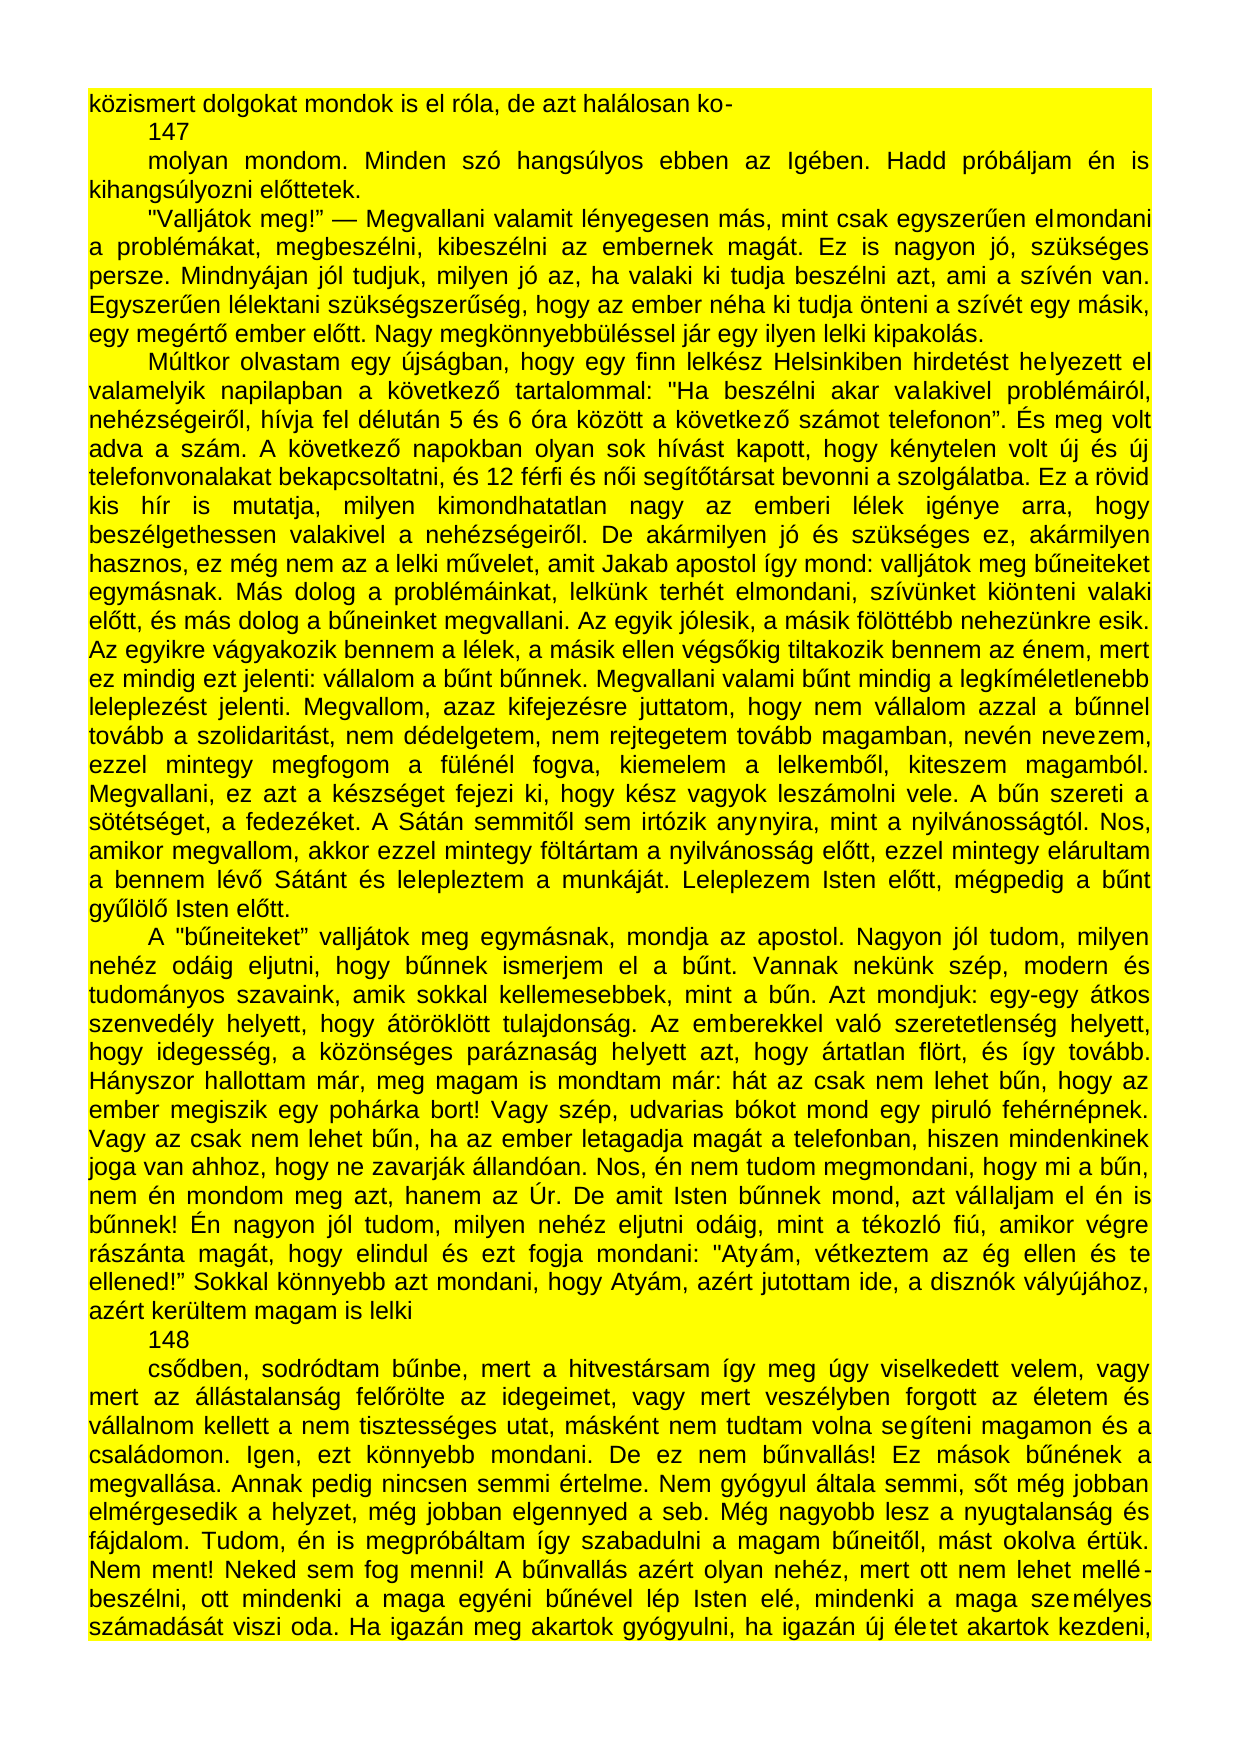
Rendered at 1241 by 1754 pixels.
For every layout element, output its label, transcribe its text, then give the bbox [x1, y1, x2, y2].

text 148 [88, 1325, 1152, 1353]
text közismert dolgokat mondok is el róla, de azt halálosan ko‑ [88, 88, 1152, 117]
text "Valljátok meg!” — Megvallani valamit lényegesen más, mint csak egyszerűen el­mondani a problémákat, megbeszélni, kibeszélni az embernek magát. Ez is nagyon jó, szükséges persze. Mindnyájan jól tudjuk, milyen jó az, ha valaki ki tudja beszélni azt, ami a szívén van. Egyszerűen lélektani szükségszerűség, hogy az ember néha ki tudja önteni a szívét egy másik, egy megértő ember előtt. Nagy megkönnyebbülés­sel jár egy ilyen lelki kipakolás. [88, 203, 1152, 347]
text A "bűneiteket” valljátok meg egymásnak, mondja az apostol. Nagyon jól tudom, milyen nehéz odáig eljutni, hogy bűnnek ismerjem el a bűnt. Vannak nekünk szép, modern és tudományos szavaink, amik sokkal kellemesebbek, mint a bűn. Azt mondjuk: egy-egy átkos szenvedély helyett, hogy átöröklött tulajdonság. Az em­berekkel való szeretetlenség helyett, hogy idegesség, a közönséges paráznaság he­lyett azt, hogy ártatlan flört, és így tovább. Hányszor hallottam már, meg magam is mondtam már: hát az csak nem lehet bűn, hogy az ember megiszik egy pohárka bort! Vagy szép, udvarias bókot mond egy piruló fehérnépnek. Vagy az csak nem lehet bűn, ha az ember letagadja magát a telefonban, hiszen mindenkinek joga van ahhoz, hogy ne zavarják állandóan. Nos, én nem tudom megmondani, hogy mi a bűn, nem én mondom meg azt, hanem az Úr. De amit Isten bűnnek mond, azt vál­laljam el én is bűnnek! Én nagyon jól tudom, milyen nehéz eljutni odáig, mint a tékozló fiú, amikor végre rászánta magát, hogy elindul és ezt fogja mondani: "Aty­ám, vétkeztem az ég ellen és te ellened!” Sokkal könnyebb azt mondani, hogy Atyám, azért jutottam ide, a disznók vályújához, azért kerültem magam is lelki [88, 922, 1152, 1325]
text Múltkor olvastam egy újságban, hogy egy finn lelkész Helsinkiben hirdetést he­lyezett el valamelyik napilapban a következő tartalommal: "Ha beszélni akar va­lakivel problémáiról, nehézségeiről, hívja fel délután 5 és 6 óra között a követke­ző számot telefonon”. És meg volt adva a szám. A következő napokban olyan sok hívást kapott, hogy kénytelen volt új és új telefonvonalakat bekapcsoltatni, és 12 férfi és női segítőtársat bevonni a szolgálatba. Ez a rövid kis hír is mutatja, milyen kimondhatatlan nagy az emberi lélek igénye arra, hogy beszélgethessen valakivel a nehézségeiről. De akármilyen jó és szükséges ez, akármilyen hasznos, ez még nem az a lelki művelet, amit Jakab apostol így mond: valljátok meg bűneiteket egymásnak. Más dolog a problémáinkat, lelkünk terhét elmondani, szívünket kiön­teni valaki előtt, és más dolog a bűneinket megvallani. Az egyik jólesik, a másik fölöttébb nehezünkre esik. Az egyikre vágyakozik bennem a lélek, a másik ellen végsőkig tiltakozik bennem az énem, mert ez mindig ezt jelenti: vállalom a bűnt bűnnek. Megvallani valami bűnt mindig a legkíméletlenebb leleplezést jelenti. Megvallom, azaz kifejezésre juttatom, hogy nem vállalom azzal a bűnnel tovább a szolidaritást, nem dédelgetem, nem rejtegetem tovább magamban, nevén neve­zem, ezzel mintegy megfogom a fülénél fogva, kiemelem a lelkemből, kiteszem magamból. Megvallani, ez azt a készséget fejezi ki, hogy kész vagyok leszámolni vele. A bűn szereti a sötétséget, a fedezéket. A Sátán semmitől sem irtózik any­nyira, mint a nyilvánosságtól. Nos, amikor megvallom, akkor ezzel mintegy föl­tártam a nyilvánosság előtt, ezzel mintegy elárultam a bennem lévő Sátánt és le­lepleztem a munkáját. Leleplezem Isten előtt, mégpedig a bűnt gyűlölő Isten előtt. [88, 347, 1152, 922]
text 147 [88, 117, 1152, 146]
text csődben, sodródtam bűnbe, mert a hitvestársam így meg úgy viselkedett velem, vagy mert az állástalanság felőrölte az idegeimet, vagy mert veszélyben forgott az életem és vállalnom kellett a nem tisztességes utat, másként nem tudtam volna se­gíteni magamon és a családomon. Igen, ezt könnyebb mondani. De ez nem bűn­vallás! Ez mások bűnének a megvallása. Annak pedig nincsen semmi értelme. Nem gyógyul általa semmi, sőt még jobban elmérgesedik a helyzet, még jobban elgennyed a seb. Még nagyobb lesz a nyugtalanság és fájdalom. Tudom, én is megpróbáltam így szabadulni a magam bűneitől, mást okolva értük. Nem ment! Neked sem fog menni! A bűnvallás azért olyan nehéz, mert ott nem lehet mellé­beszélni, ott mindenki a maga egyéni bűnével lép Isten elé, mindenki a maga sze­mélyes számadását viszi oda. Ha igazán meg akartok gyógyulni, ha igazán új éle­tet akartok kezdeni, [88, 1353, 1152, 1641]
text molyan mondom. Minden szó hangsúlyos ebben az Igében. Hadd próbáljam én is kihangsúlyozni előttetek. [88, 146, 1152, 203]
